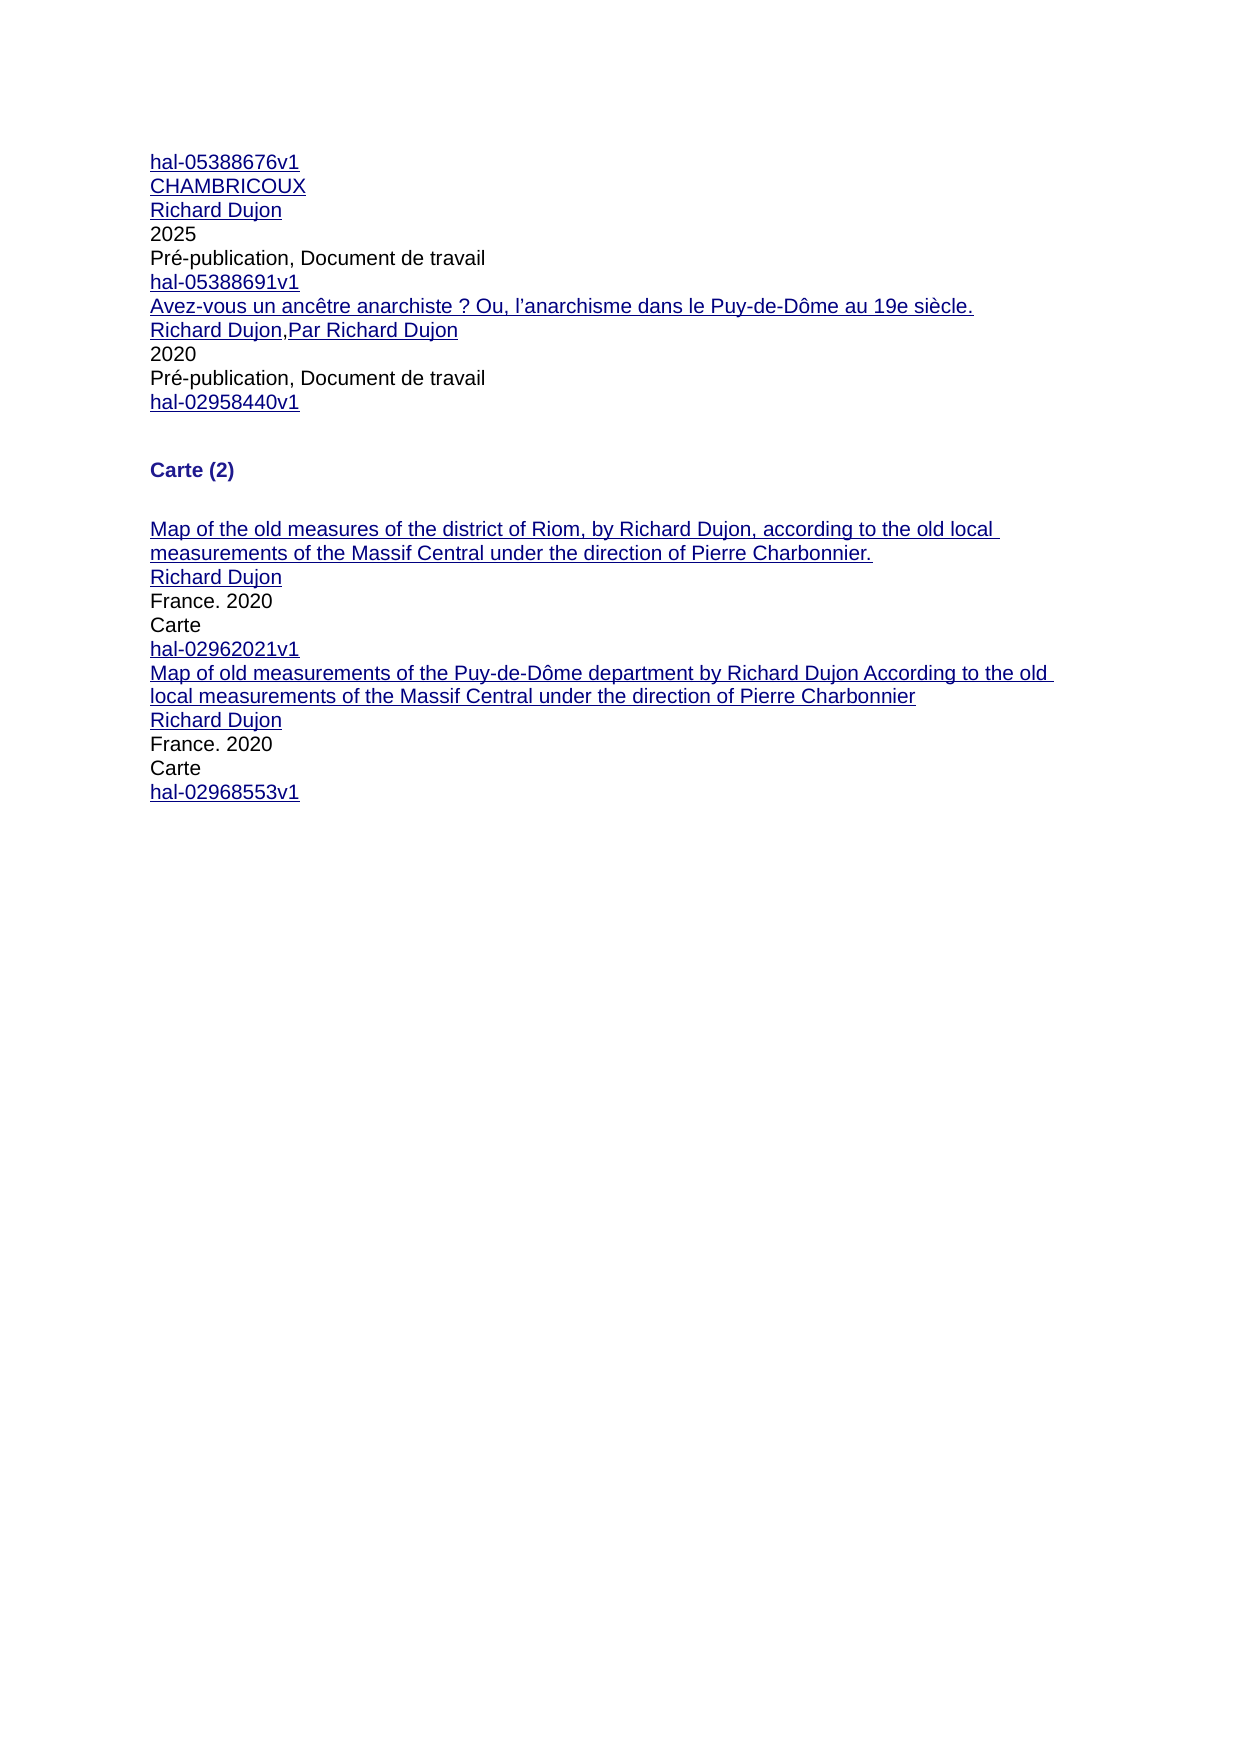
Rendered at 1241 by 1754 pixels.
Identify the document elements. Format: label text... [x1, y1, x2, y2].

table_cell Avez-vous un ancêtre anarchiste ? Ou, l’anarchisme dans le Puy-de-Dôme au 19e siècle. Richard Dujon,Par Richard Dujon 2020 Pré-publication, Document de travail hal-02958440v1 [150, 294, 1090, 413]
table_cell Map of old measurements of the Puy-de-Dôme department by Richard Dujon According to the old local measurements of the Massif Central under the direction of Pierre Charbonnier Richard Dujon France. 2020 Carte hal-02968553v1 [150, 660, 1090, 804]
table_header Map of the old measures of the district of Riom, by Richard Dujon, according to the old local measurements of the Massif Central under the direction of Pierre Charbonnier. Richard Dujon France. 2020 Carte hal-02962021v1 [150, 517, 1090, 660]
table_cell hal-05388676v1 [150, 150, 1090, 174]
table_cell CHAMBRICOUX Richard Dujon 2025 Pré-publication, Document de travail hal-05388691v1 [150, 174, 1090, 294]
subtitle Carte (2) [150, 458, 1090, 482]
